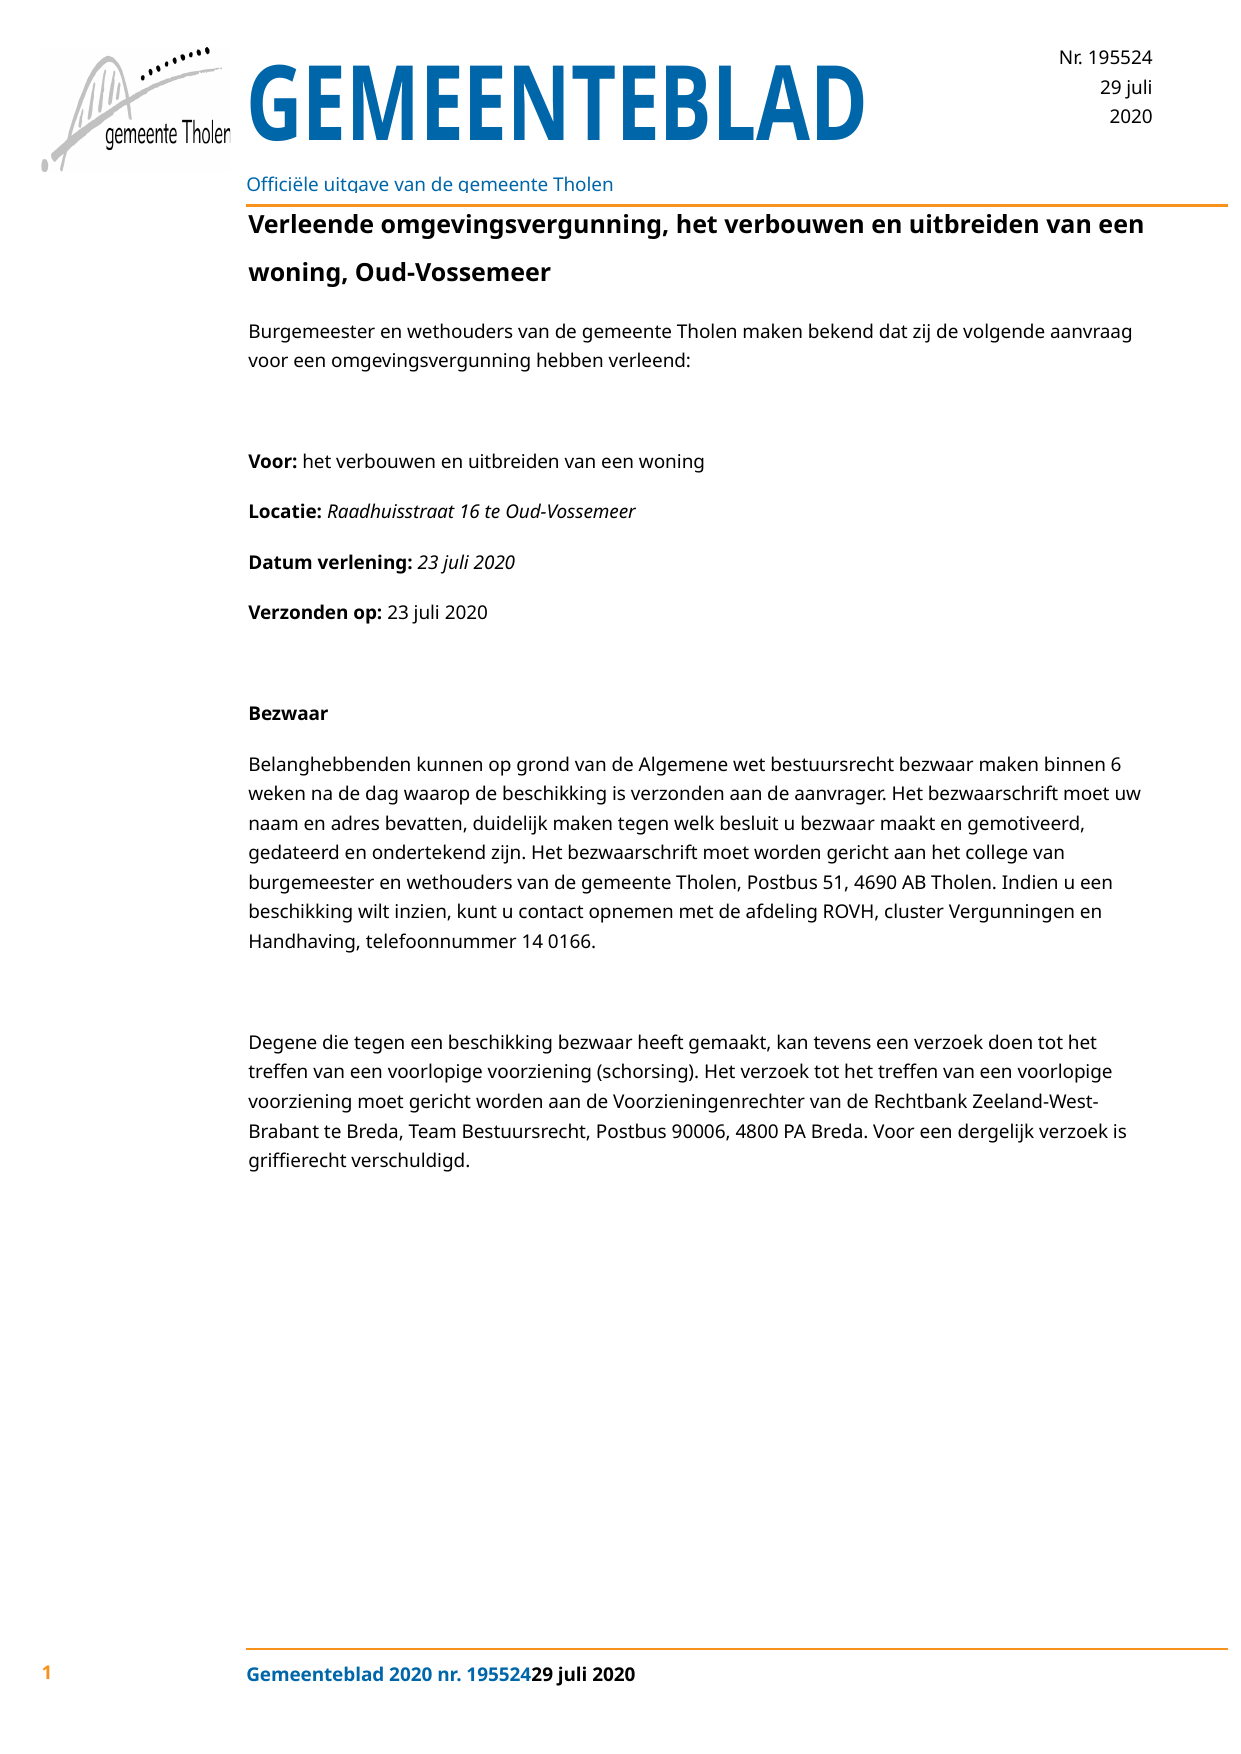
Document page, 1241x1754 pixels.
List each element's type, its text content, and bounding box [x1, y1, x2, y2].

text Voor: het verbouwen en uitbreiden van een woning [248, 448, 1152, 474]
text Verzonden op: 23 juli 2020 [248, 599, 1152, 625]
text Datum verlening: 23 juli 2020 [248, 549, 1152, 575]
text Verleende omgevingsvergunning, het verbouwen en uitbreiden van een woning, Oud-Vossemeer [248, 207, 1152, 288]
text Degene die tegen een beschikking bezwaar heeft gemaakt, kan tevens een verzoek doen tot het treffen van een voorlopige voorziening (schorsing). Het verzoek tot het treffen van een voorlopige voorziening moet gericht worden aan de Voorzieningenrechter van de Rechtbank Zeeland-West-Brabant te Breda, Team Bestuursrecht, Postbus 90006, 4800 PA Breda. Voor een dergelijk verzoek is griffierecht verschuldigd. [248, 1029, 1152, 1173]
text Locatie: Raadhuisstraat 16 te Oud-Vossemeer [248, 499, 1152, 524]
picture [41, 47, 231, 172]
text Belanghebbenden kunnen op grond van de Algemene wet bestuursrecht bezwaar maken binnen 6 weken na de dag waarop de beschikking is verzonden aan de aanvrager. Het bezwaarschrift moet uw naam en adres bevatten, duidelijk maken tegen welk besluit u bezwaar maakt en gemotiveerd, gedateerd en ondertekend zijn. Het bezwaarschrift moet worden gericht aan het college van burgemeester en wethouders van de gemeente Tholen, Postbus 51, 4690 AB Tholen. Indien u een beschikking wilt inzien, kunt u contact opnemen met de afdeling ROVH, cluster Vergunningen en Handhaving, telefoonnummer 14 0166. [248, 751, 1152, 954]
text Burgemeester en wethouders van de gemeente Tholen maken bekend dat zij de volgende aanvraag voor een omgevingsvergunning hebben verleend: [248, 318, 1152, 373]
text Bezwaar [248, 700, 1152, 726]
